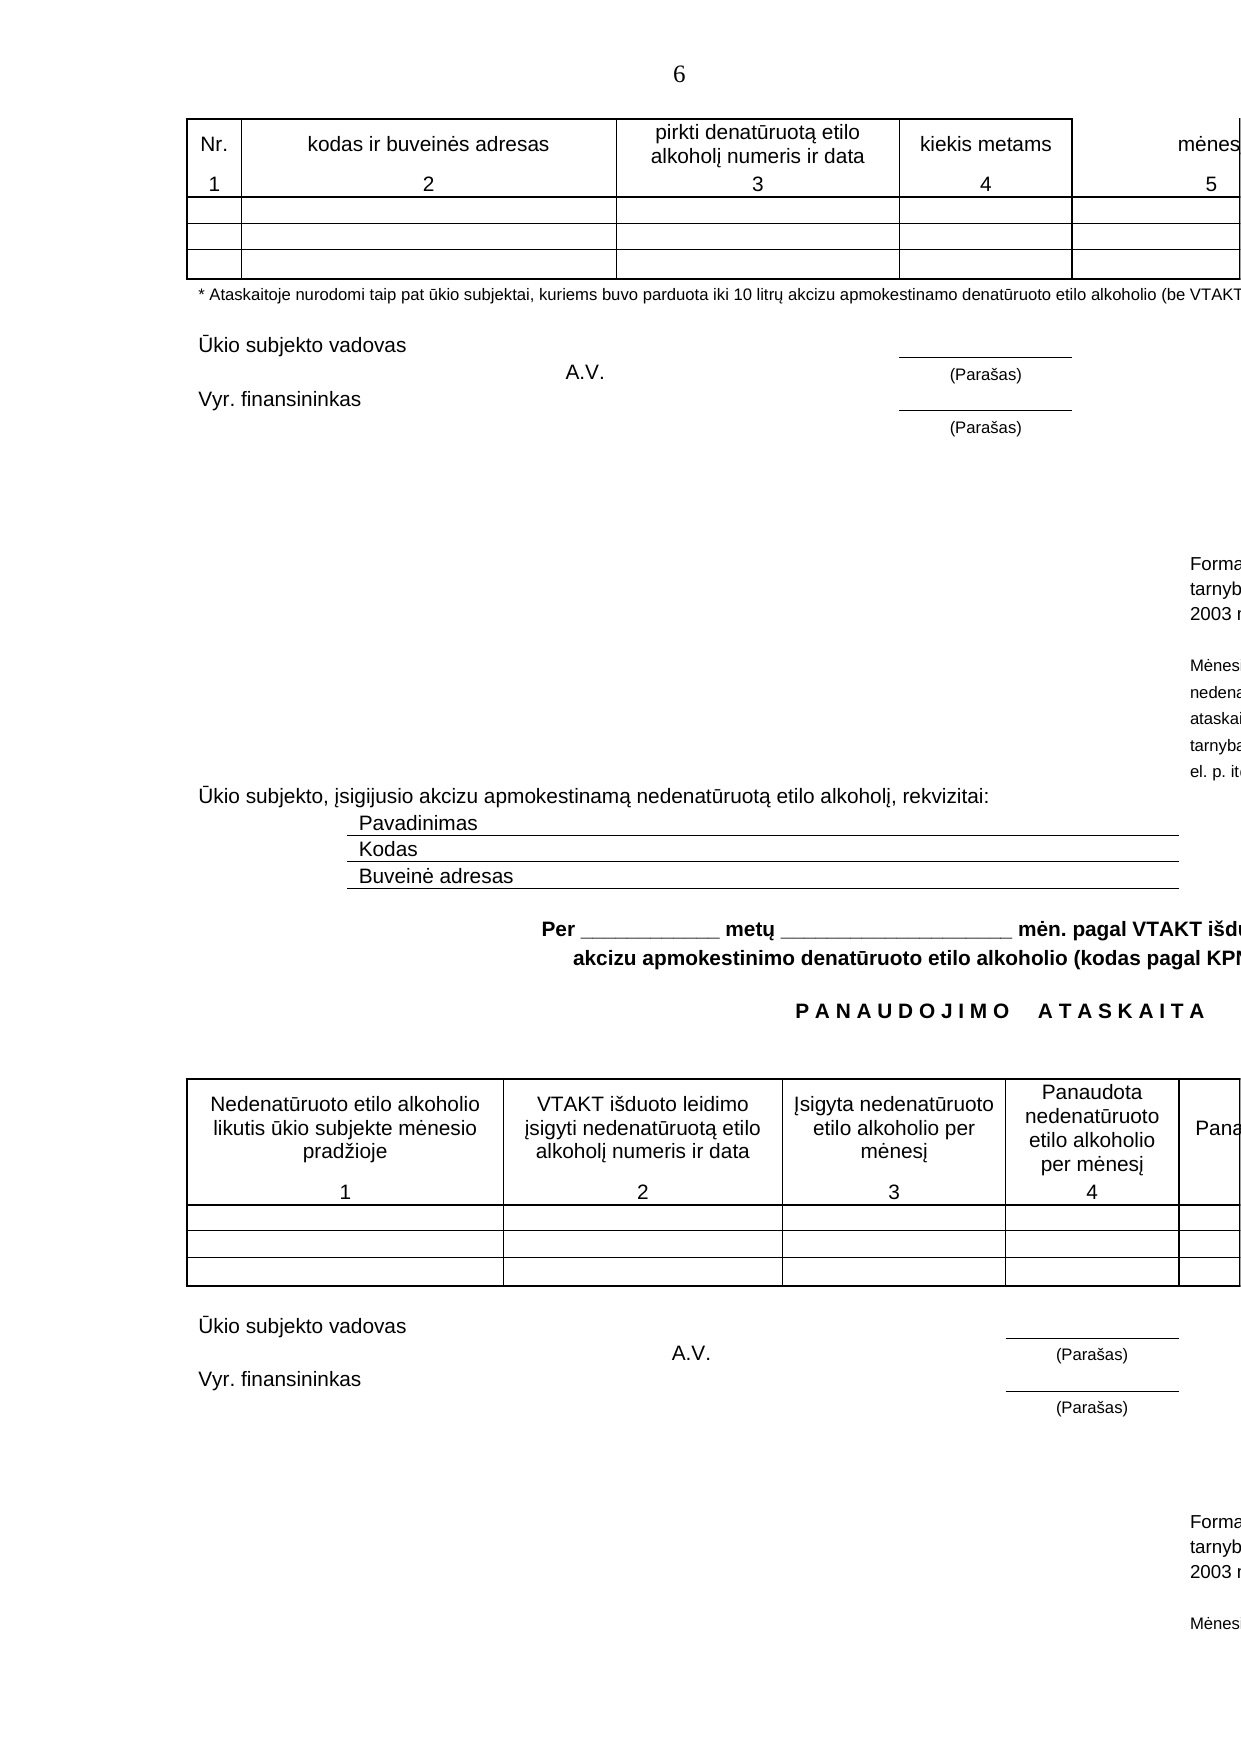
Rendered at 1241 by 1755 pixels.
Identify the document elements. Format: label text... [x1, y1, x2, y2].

table_cell [617, 224, 899, 249]
table_cell [187, 1049, 347, 1077]
table_cell [347, 1391, 722, 1417]
table_header [722, 1504, 1006, 1532]
table_cell [347, 1533, 722, 1557]
table_cell 2003 m. KOVO 25 d. įsakymu Nr. 1S - 114 [1179, 1558, 1240, 1582]
table_cell [1006, 1583, 1178, 1606]
table_cell [900, 224, 1071, 249]
table_cell [187, 728, 347, 755]
table_cell [187, 1338, 347, 1364]
table_cell [722, 600, 1006, 625]
table_cell [1179, 1583, 1240, 1606]
table_cell [188, 250, 241, 277]
table_cell Panaudota nedenatūruoto etilo alkoholio per mėnesį [1006, 1080, 1178, 1175]
table_cell [722, 625, 1006, 649]
table_cell [1179, 808, 1240, 834]
table_cell akcizu apmokestinimo denatūruoto etilo alkoholio (kodas pagal KPN - ) [187, 941, 1240, 969]
table_cell 1 [188, 168, 241, 196]
table_cell [347, 1606, 722, 1633]
table_cell [616, 304, 899, 331]
table_cell [1179, 835, 1240, 861]
table_cell [504, 1206, 782, 1230]
table_header [187, 550, 347, 575]
table_cell tarnybai (Konstitucijos pr. 23, C korpusas, LT-2004 Vilnius; [1179, 728, 1240, 755]
table_cell [347, 970, 722, 996]
table_cell tarnybos prie Lietuvos Respublikos Vyriausybės direktoriaus [1179, 1533, 1240, 1557]
table_cell Ūkio subjekto vadovas [187, 331, 616, 357]
table_cell [188, 1231, 503, 1257]
table_cell [1179, 625, 1240, 649]
table_cell VTAKT išduoto leidimo įsigyti nedenatūruotą etilo alkoholį numeris ir data [504, 1080, 782, 1175]
table_cell [722, 575, 1006, 600]
table_cell [1179, 1287, 1240, 1311]
table_cell [783, 1258, 1005, 1285]
table_cell [722, 1287, 1006, 1311]
table_cell [1180, 1206, 1239, 1230]
table_cell [187, 625, 347, 649]
table_cell [722, 1338, 1006, 1364]
table_cell Mėnesiui pasibaigus, ne vėliau kaip iki kito mėnesio 10 dienos, [1179, 1606, 1240, 1633]
table_cell [899, 384, 1072, 410]
table_cell [1073, 198, 1239, 223]
table_cell Vyr. finansininkas [187, 384, 616, 410]
table_cell [1006, 889, 1178, 914]
table_cell [1180, 1231, 1239, 1257]
table_cell [1006, 625, 1178, 649]
table_cell [187, 675, 347, 702]
table_cell [1072, 410, 1240, 437]
table_cell el. p. it@vtakt.lt ) [1179, 755, 1240, 781]
table_cell Įsigyta nedenatūruoto etilo alkoholio per mėnesį [783, 1080, 1005, 1175]
table_cell [347, 728, 722, 755]
table_cell Vyr. finansininkas [187, 1364, 722, 1391]
table_cell [722, 970, 1006, 996]
table_cell [1006, 1533, 1178, 1557]
table_cell [188, 1258, 503, 1285]
table_cell ataskaitą pateikia Valstybinei tabako ir alkoholio kontrolės [1179, 702, 1240, 728]
table_cell [188, 224, 241, 249]
table_cell [187, 1391, 347, 1417]
table_cell (Parašas) [1006, 1339, 1178, 1364]
table_cell [1006, 1049, 1178, 1077]
table_cell [347, 1558, 722, 1582]
table_cell (gryno etilo alkoholio litrais) [1179, 1049, 1240, 1077]
table_cell [188, 198, 241, 223]
table_cell [1006, 1311, 1178, 1338]
table_cell [347, 1287, 722, 1311]
table_cell [1179, 1364, 1240, 1391]
table_header [347, 1504, 722, 1532]
table_cell [1006, 702, 1178, 728]
table_cell [616, 331, 899, 357]
table_header [1006, 550, 1178, 575]
table_cell [241, 410, 616, 437]
table_cell [783, 1206, 1005, 1230]
table_cell [616, 410, 899, 437]
table_cell [783, 1231, 1005, 1257]
table_cell [504, 1231, 782, 1257]
table_cell [347, 1049, 722, 1077]
table_cell kodas ir buveinės adresas [242, 120, 616, 168]
table_cell 3 [617, 168, 899, 196]
table_cell Parduotas kiekis per mėnesį [1073, 118, 1239, 168]
table_cell [1006, 649, 1178, 675]
table_cell [187, 888, 347, 914]
table_cell [899, 331, 1072, 357]
table_cell (Parašas) [899, 358, 1072, 384]
table_cell [617, 198, 899, 223]
table_cell [187, 1287, 347, 1311]
table_cell [347, 1583, 722, 1606]
table_cell [722, 702, 1006, 728]
table_cell [1006, 1287, 1178, 1311]
table_cell [900, 250, 1071, 277]
table_cell [187, 1533, 347, 1557]
table_cell [1179, 970, 1240, 996]
table_cell [347, 889, 722, 914]
table_cell [722, 1049, 1006, 1077]
table_cell 2003 m. KOVO 25 d. įsakymu Nr. 1S - 114 [1179, 600, 1240, 625]
table_cell A.V. [347, 1338, 722, 1364]
table_cell [1006, 728, 1178, 755]
table_cell [187, 410, 241, 437]
table_cell [617, 250, 899, 277]
table_cell Panaudojimo sritys [1180, 1080, 1239, 1175]
table_cell [1006, 1231, 1178, 1257]
table_cell (Parašas) [899, 411, 1072, 437]
table_cell Ūkio subjekto, įsigijusio akcizu apmokestinamą nedenatūruotą etilo alkoholį, rekvizitai: [187, 781, 1178, 808]
table_cell [1072, 331, 1240, 357]
table_cell ________ m. ______________ mėn. ______ d. [1179, 1023, 1240, 1049]
table_cell [616, 437, 899, 463]
table_cell [187, 357, 241, 384]
table_cell [1073, 250, 1239, 277]
table_cell [242, 198, 616, 223]
table_cell [242, 250, 616, 277]
table_cell 5 [1180, 1175, 1239, 1203]
table_cell [1179, 888, 1240, 914]
table_cell [722, 728, 1006, 755]
table_cell [1072, 304, 1240, 331]
table_cell [1006, 1023, 1178, 1049]
table_cell [187, 304, 241, 331]
table_cell [187, 437, 241, 463]
table_cell [1179, 1391, 1240, 1417]
table_cell [187, 600, 347, 625]
table_cell [187, 1023, 347, 1049]
table_cell 1 [188, 1175, 503, 1203]
table_cell [187, 808, 347, 834]
table_cell 2 [242, 168, 616, 196]
table_cell [722, 1311, 1006, 1338]
table_cell Nr. [188, 120, 241, 168]
table_cell [187, 702, 347, 728]
table_cell 3 [783, 1175, 1005, 1203]
table_cell tarnybos prie Lietuvos Respublikos Vyriausybės direktoriaus [1179, 575, 1240, 600]
table_cell Nedenatūruoto etilo alkoholio likutis ūkio subjekte mėnesio pradžioje [188, 1080, 503, 1175]
table_cell 5 [1073, 168, 1239, 196]
table_cell Kodas [347, 836, 1178, 861]
table_cell [616, 384, 899, 410]
table_header Forma patvirtinta Valstybinės tabako ir alkoholio kontrolės [1179, 550, 1240, 575]
table_cell [1006, 1606, 1178, 1633]
table_cell [722, 1583, 1006, 1606]
table_cell kiekis metams [900, 120, 1071, 168]
table_cell [187, 835, 347, 861]
table_cell [347, 649, 722, 675]
table_cell Mėnesiui pasibaigus, ne vėliau kaip iki kito mėnesio 10 dienos, [1179, 649, 1240, 675]
table_cell Ūkio subjekto vadovas [187, 1311, 722, 1338]
table_cell [187, 970, 347, 996]
table_cell 4 [900, 168, 1071, 196]
table_cell [1073, 224, 1239, 249]
table_cell [347, 575, 722, 600]
table_cell A.V. [241, 357, 616, 384]
table_cell [347, 1023, 722, 1049]
table_cell [187, 1583, 347, 1606]
table_cell [187, 575, 347, 600]
table_cell [187, 755, 347, 781]
table_cell [1179, 781, 1240, 808]
table_cell [347, 755, 722, 781]
table_cell P A N A U D O J I M O A T A S K A I T A [187, 996, 1240, 1023]
table_cell 2 [504, 1175, 782, 1203]
table_cell [1006, 1558, 1178, 1582]
table_cell Pavadinimas [347, 808, 1178, 834]
table_cell [1180, 1258, 1239, 1285]
table_cell [616, 357, 899, 384]
table_cell [1006, 675, 1178, 702]
table_cell [722, 1023, 1006, 1049]
table_cell pirkti denatūruotą etilo alkoholį numeris ir data [617, 120, 899, 168]
table_cell [187, 1606, 347, 1633]
table_cell [722, 1558, 1006, 1582]
table_cell (Parašas) [1006, 1392, 1178, 1417]
table_cell [1006, 970, 1178, 996]
table_cell [722, 755, 1006, 781]
table_header [722, 550, 1006, 575]
table_cell [1072, 384, 1240, 410]
table_cell [241, 304, 616, 331]
table_cell [347, 675, 722, 702]
table_cell Per ____________ metų ____________________ mėn. pagal VTAKT išduotus leidimus įsigyto [187, 914, 1240, 941]
table_cell [899, 437, 1072, 463]
table_cell [504, 1258, 782, 1285]
table_cell [722, 649, 1006, 675]
table_header [1006, 1504, 1178, 1532]
table_cell [187, 1558, 347, 1582]
table_cell [1006, 600, 1178, 625]
table_cell [241, 437, 616, 463]
table_cell 4 [1006, 1175, 1178, 1203]
table_cell [347, 702, 722, 728]
table_cell [1179, 1338, 1240, 1364]
table_cell [722, 1606, 1006, 1633]
table_cell [722, 1364, 1006, 1391]
table_cell nedenatūruotą etilo alkoholį parduodantys ūkio subjektai [1179, 675, 1240, 702]
table_cell [188, 1206, 503, 1230]
table_cell [900, 198, 1071, 223]
table_cell [1179, 861, 1240, 888]
table_cell Buveinė adresas [347, 862, 1178, 888]
table_cell [1006, 1206, 1178, 1230]
table_cell [1072, 437, 1240, 463]
table_cell [722, 1391, 1006, 1417]
table_header Forma patvirtinta Valstybinės tabako ir alkoholio kontrolės [1179, 1504, 1240, 1532]
table_cell [187, 649, 347, 675]
table_header [187, 1504, 347, 1532]
table_cell [347, 625, 722, 649]
table_cell [242, 224, 616, 249]
table_cell [187, 861, 347, 888]
table_cell [1072, 357, 1240, 384]
table_cell [1006, 1364, 1178, 1391]
table_cell [347, 600, 722, 625]
table_cell [722, 889, 1006, 914]
table_cell [1179, 1311, 1240, 1338]
table_cell [899, 304, 1072, 331]
table_cell [722, 675, 1006, 702]
table_cell [1006, 575, 1178, 600]
table_cell [722, 1533, 1006, 1557]
table_cell [1006, 1258, 1178, 1285]
table_cell * Ataskaitoje nurodomi taip pat ūkio subjektai, kuriems buvo parduota iki 10 litrų akcizu apmokestinamo denatūruoto etilo alkoholio (be VTAKT išduoto leidimo), pildant ataskaitos 1, 2, 5 ir 6 skiltis [187, 280, 1240, 304]
table_header [347, 550, 722, 575]
table_cell [1006, 755, 1178, 781]
